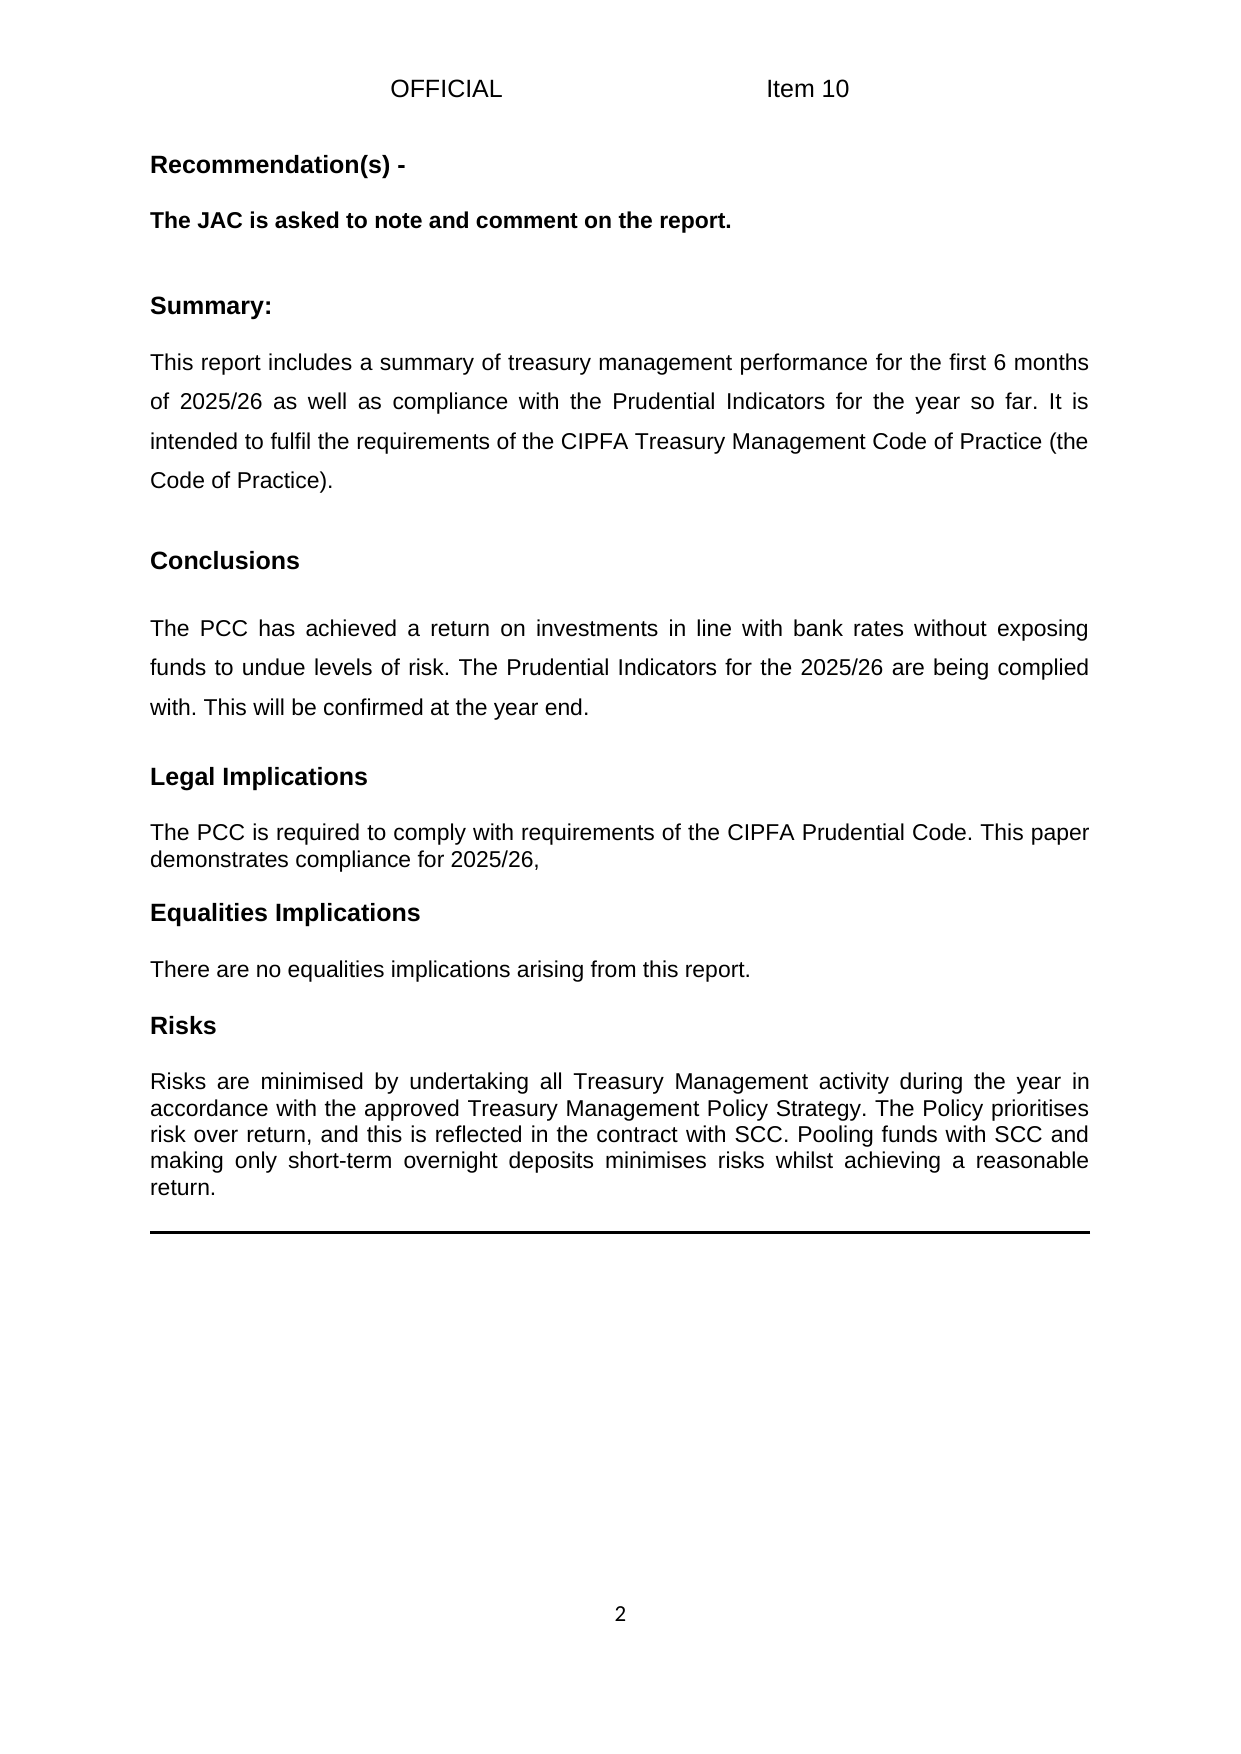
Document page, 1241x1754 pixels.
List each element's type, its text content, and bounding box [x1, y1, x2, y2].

text Summary: [150, 291, 1090, 320]
text Equalities Implications [150, 898, 1090, 927]
text Conclusions [150, 546, 1090, 575]
text Risks are minimised by undertaking all Treasury Management activity during the year in accordance with the approved Treasury Management Policy Strategy. The Policy prioritises risk over return, and this is reflected in the contract with SCC. Pooling funds with SCC and making only short-term overnight deposits minimises risks whilst achieving a reasonable return. [150, 1068, 1090, 1200]
text Legal Implications [150, 762, 1090, 790]
text The PCC is required to comply with requirements of the CIPFA Prudential Code. This paper demonstrates compliance for 2025/26, [150, 819, 1090, 872]
text The PCC has achieved a return on investments in line with bank rates without exposing funds to undue levels of risk. The Prudential Indicators for the 2025/26 are being complied with. This will be confirmed at the year end. [150, 614, 1090, 720]
text Recommendation(s) - [150, 150, 1090, 179]
text There are no equalities implications arising from this report. [150, 956, 1090, 982]
text Risks [150, 1011, 1090, 1039]
text The JAC is asked to note and comment on the report. [150, 207, 1090, 234]
text This report includes a summary of treasury management performance for the first 6 months of 2025/26 as well as compliance with the Prudential Indicators for the year so far. It is intended to fulfil the requirements of the CIPFA Treasury Management Code of Practice (the Code of Practice). [150, 349, 1090, 494]
